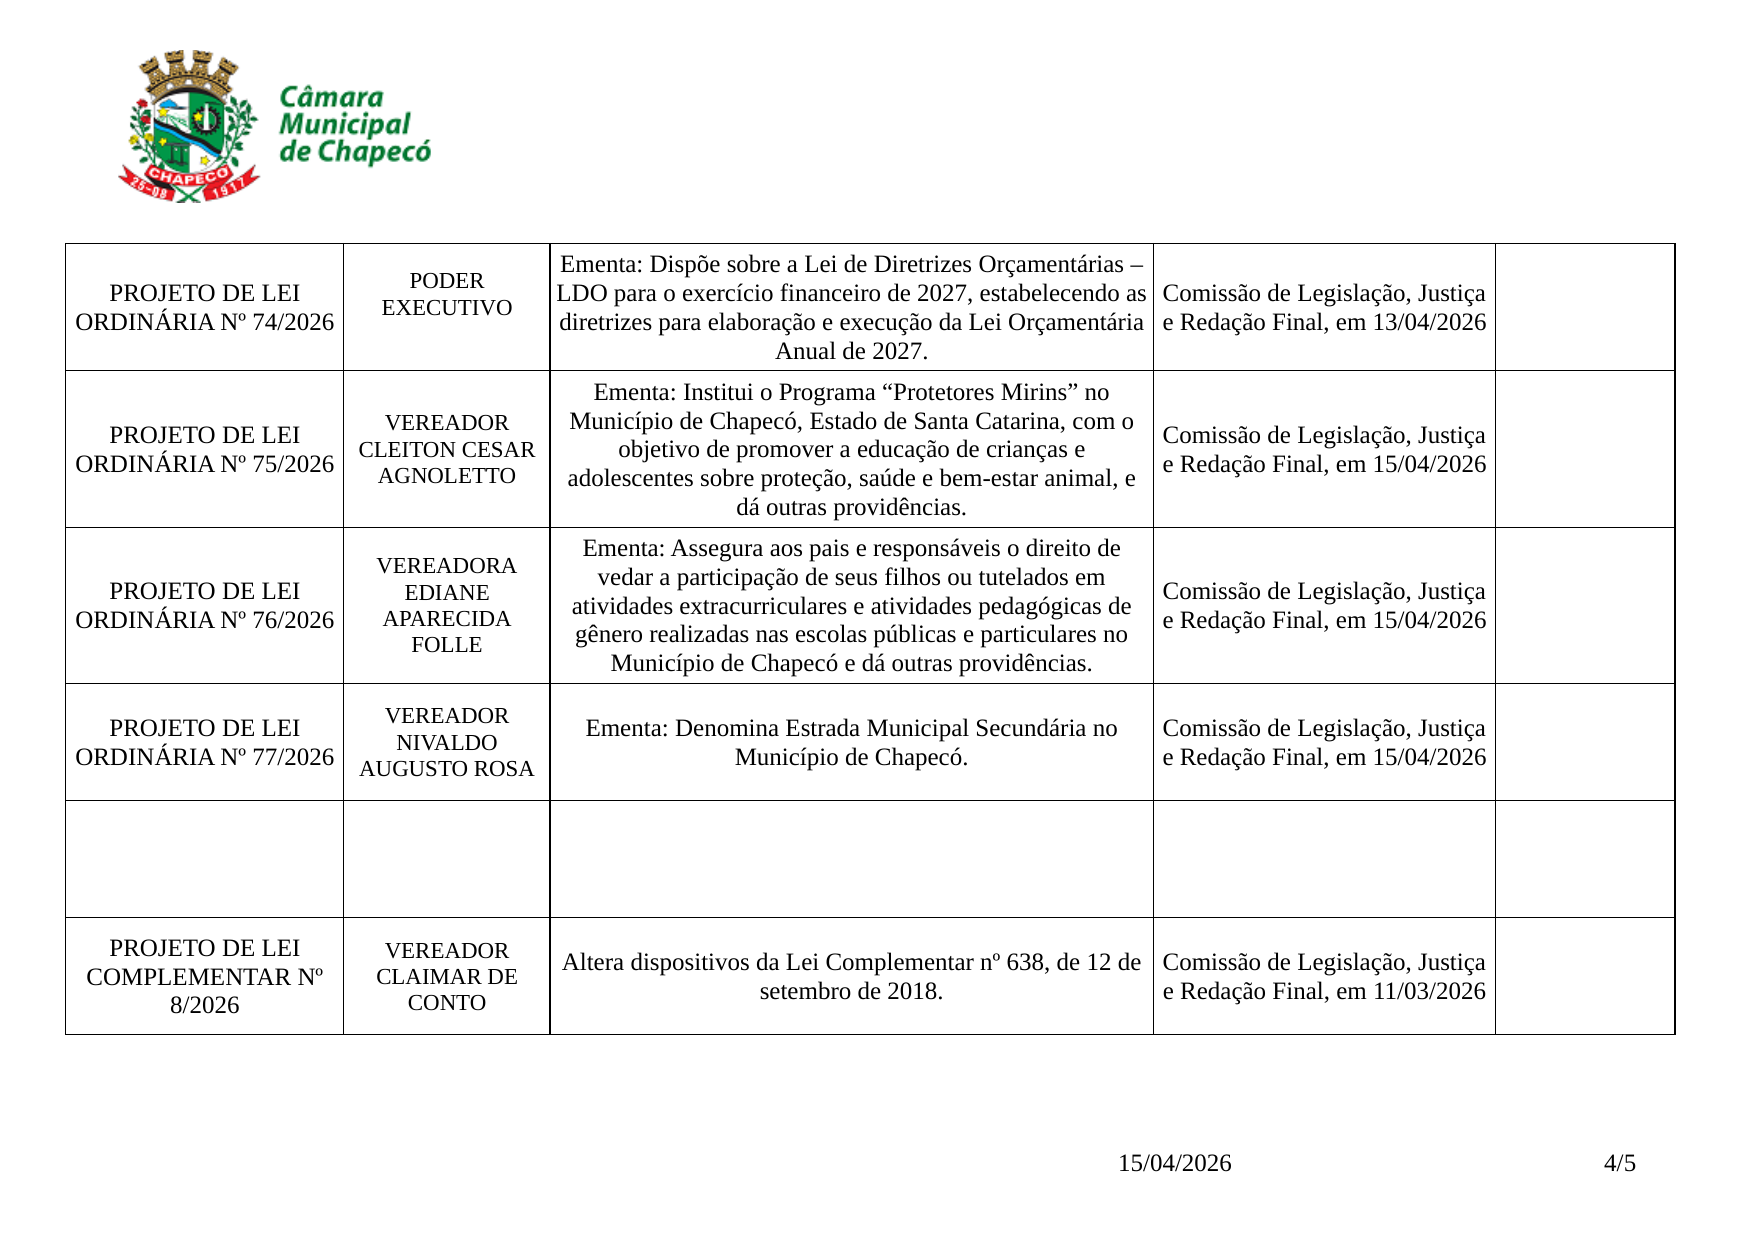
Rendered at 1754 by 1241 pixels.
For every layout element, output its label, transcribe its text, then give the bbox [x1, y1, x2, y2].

table_cell PROJETO DE LEI ORDINÁRIA Nº 76/2026 [66, 528, 343, 683]
table_cell Comissão de Legislação, Justiça e Redação Final, em 11/03/2026 [1154, 918, 1495, 1034]
table_cell [1496, 528, 1674, 683]
table_cell Ementa: Dispõe sobre a Lei de Diretrizes Orçamentárias – LDO para o exercício financeiro de 2027, estabelecendo as diretrizes para elaboração e execução da Lei Orçamentária Anual de 2027. [551, 244, 1153, 370]
table_cell Comissão de Legislação, Justiça e Redação Final, em 15/04/2026 [1154, 528, 1495, 683]
table_cell [1496, 371, 1674, 527]
table_cell PROJETO DE LEI ORDINÁRIA Nº 74/2026 [66, 244, 343, 370]
table_cell PODER EXECUTIVO [344, 244, 549, 370]
table_cell [1496, 244, 1674, 370]
table_cell Altera dispositivos da Lei Complementar nº 638, de 12 de setembro de 2018. [551, 918, 1153, 1034]
table_cell [1496, 918, 1674, 1034]
table_cell Comissão de Legislação, Justiça e Redação Final, em 15/04/2026 [1154, 684, 1495, 800]
table_cell [344, 801, 549, 917]
table_cell PROJETO DE LEI ORDINÁRIA Nº 77/2026 [66, 684, 343, 800]
table_cell Ementa: Assegura aos pais e responsáveis o direito de vedar a participação de seus filhos ou tutelados em atividades extracurriculares e atividades pedagógicas de gênero realizadas nas escolas públicas e particulares no Município de Chapecó e dá outras providências. [551, 528, 1153, 683]
table_cell Comissão de Legislação, Justiça e Redação Final, em 13/04/2026 [1154, 244, 1495, 370]
table_cell VEREADOR CLAIMAR DE CONTO [344, 918, 549, 1034]
table_cell [1154, 801, 1495, 917]
table_cell Ementa: Denomina Estrada Municipal Secundária no Município de Chapecó. [551, 684, 1153, 800]
table_cell [1496, 684, 1674, 800]
table_cell Comissão de Legislação, Justiça e Redação Final, em 15/04/2026 [1154, 371, 1495, 527]
table_cell VEREADORA EDIANE APARECIDA FOLLE [344, 528, 549, 683]
table_cell VEREADOR CLEITON CESAR AGNOLETTO [344, 371, 549, 527]
table_cell PROJETO DE LEI ORDINÁRIA Nº 75/2026 [66, 371, 343, 527]
table_cell Ementa: Institui o Programa “Protetores Mirins” no Município de Chapecó, Estado de Santa Catarina, com o objetivo de promover a educação de crianças e adolescentes sobre proteção, saúde e bem-estar animal, e dá outras providências. [551, 371, 1153, 527]
picture [118, 50, 431, 203]
table_cell [551, 801, 1153, 917]
table_cell VEREADOR NIVALDO AUGUSTO ROSA [344, 684, 549, 800]
table_cell PROJETO DE LEI COMPLEMENTAR Nº 8/2026 [66, 918, 343, 1034]
table_cell [1496, 801, 1674, 917]
table_cell [66, 801, 343, 917]
